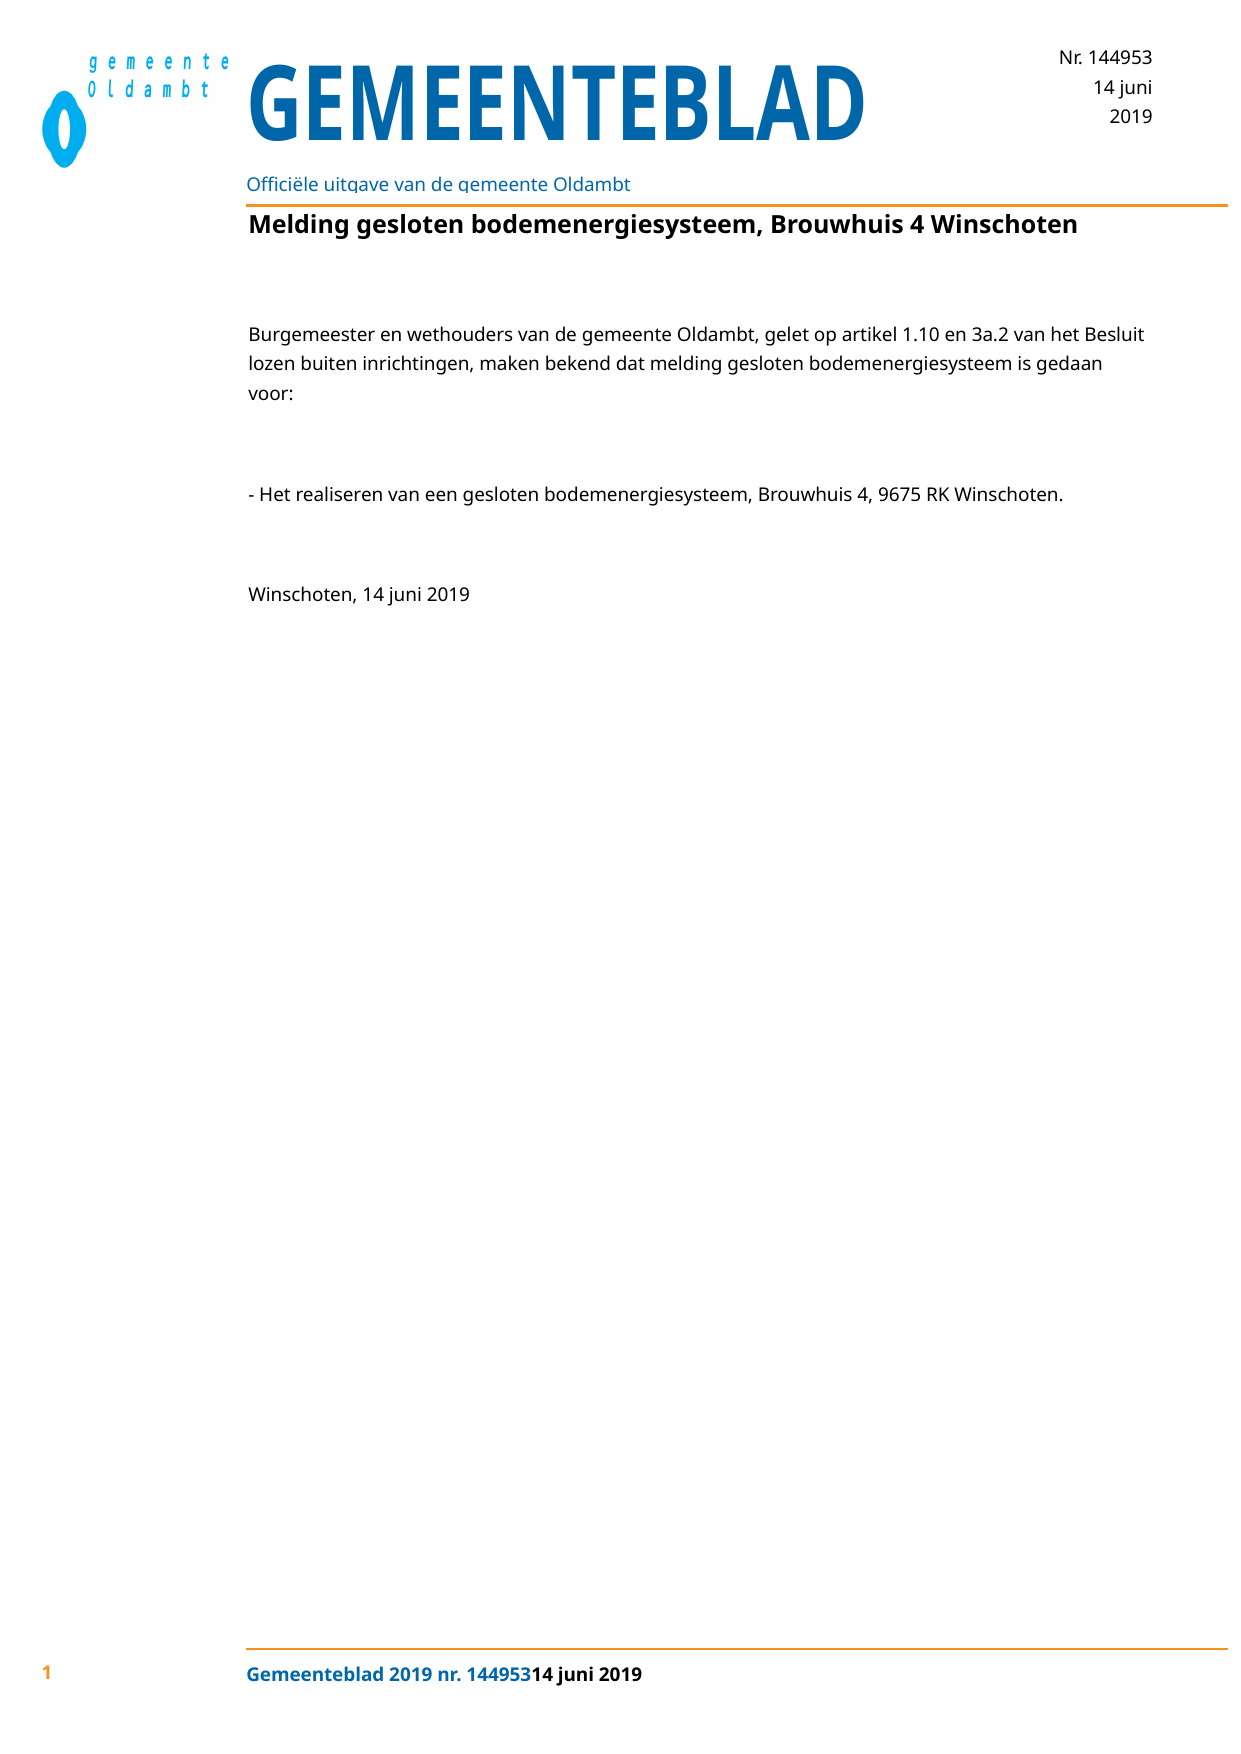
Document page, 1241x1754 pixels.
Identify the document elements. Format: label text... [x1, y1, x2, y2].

text Burgemeester en wethouders van de gemeente Oldambt, gelet op artikel 1.10 en 3a.2 van het Besluit lozen buiten inrichtingen, maken bekend dat melding gesloten bodemenergiesysteem is gedaan voor: [248, 321, 1152, 406]
picture [41, 47, 231, 172]
text Melding gesloten bodemenergiesysteem, Brouwhuis 4 Winschoten [248, 207, 1152, 241]
text Winschoten, 14 juni 2019 [248, 582, 1152, 607]
text - Het realiseren van een gesloten bodemenergiesysteem, Brouwhuis 4, 9675 RK Winschoten. [248, 481, 1152, 506]
